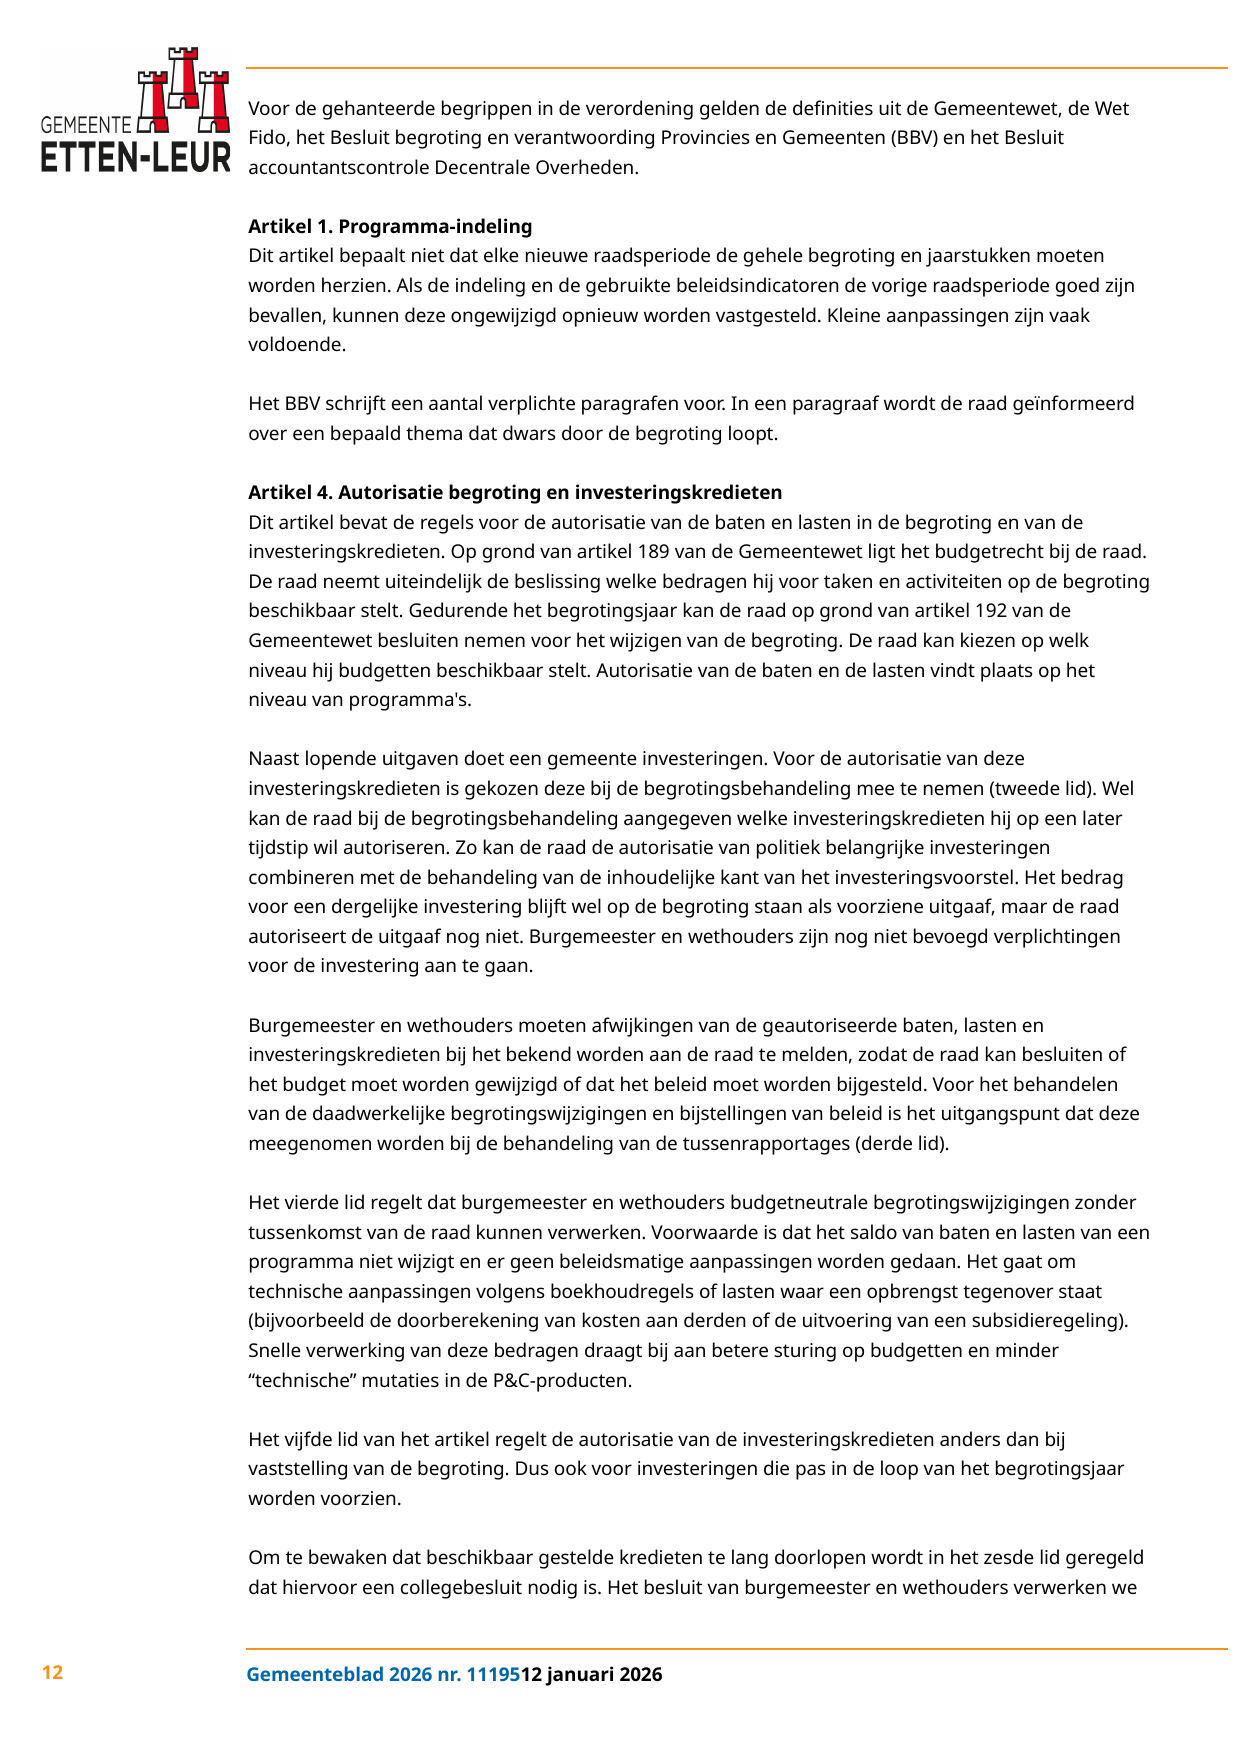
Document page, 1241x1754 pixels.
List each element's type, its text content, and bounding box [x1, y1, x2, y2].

text Het vierde lid regelt dat burgemeester en wethouders budgetneutrale begrotingswijzigingen zonder tussenkomst van de raad kunnen verwerken. Voorwaarde is dat het saldo van baten en lasten van een programma niet wijzigt en er geen beleidsmatige aanpassingen worden gedaan. Het gaat om technische aanpassingen volgens boekhoudregels of lasten waar een opbrengst tegenover staat (bijvoorbeeld de doorberekening van kosten aan derden of de uitvoering van een subsidieregeling). Snelle verwerking van deze bedragen draagt bij aan betere sturing op budgetten en minder “technische” mutaties in de P&C-producten. [248, 1189, 1152, 1393]
text Naast lopende uitgaven doet een gemeente investeringen. Voor de autorisatie van deze investeringskredieten is gekozen deze bij de begrotingsbehandeling mee te nemen (tweede lid). Wel kan de raad bij de begrotingsbehandeling aangegeven welke investeringskredieten hij op een later tijdstip wil autoriseren. Zo kan de raad de autorisatie van politiek belangrijke investeringen combineren met de behandeling van de inhoudelijke kant van het investeringsvoorstel. Het bedrag voor een dergelijke investering blijft wel op de begroting staan als voorziene uitgaaf, maar de raad autoriseert de uitgaaf nog niet. Burgemeester en wethouders zijn nog niet bevoegd verplichtingen voor de investering aan te gaan. [248, 746, 1152, 978]
text Artikel 1. Programma-indeling [248, 213, 1152, 239]
text Het BBV schrijft een aantal verplichte paragrafen voor. In een paragraaf wordt de raad geïnformeerd over een bepaald thema dat dwars door de begroting loopt. [248, 391, 1152, 446]
text Dit artikel bevat de regels voor de autorisatie van de baten en lasten in de begroting en van de investeringskredieten. Op grond van artikel 189 van de Gemeentewet ligt het budgetrecht bij de raad. De raad neemt uiteindelijk de beslissing welke bedragen hij voor taken en activiteiten op de begroting beschikbaar stelt. Gedurende het begrotingsjaar kan de raad op grond van artikel 192 van de Gemeentewet besluiten nemen voor het wijzigen van de begroting. De raad kan kiezen op welk niveau hij budgetten beschikbaar stelt. Autorisatie van de baten en de lasten vindt plaats op het niveau van programma's. [248, 509, 1152, 712]
text Voor de gehanteerde begrippen in de verordening gelden de definities uit de Gemeentewet, de Wet Fido, het Besluit begroting en verantwoording Provincies en Gemeenten (BBV) en het Besluit accountantscontrole Decentrale Overheden. [248, 95, 1152, 180]
text Burgemeester en wethouders moeten afwijkingen van de geautoriseerde baten, lasten en investeringskredieten bij het bekend worden aan de raad te melden, zodat de raad kan besluiten of het budget moet worden gewijzigd of dat het beleid moet worden bijgesteld. Voor het behandelen van de daadwerkelijke begrotingswijzigingen en bijstellingen van beleid is het uitgangspunt dat deze meegenomen worden bij de behandeling van de tussenrapportages (derde lid). [248, 1012, 1152, 1156]
text Om te bewaken dat beschikbaar gestelde kredieten te lang doorlopen wordt in het zesde lid geregeld dat hiervoor een collegebesluit nodig is. Het besluit van burgemeester en wethouders verwerken we [248, 1544, 1152, 1600]
text Artikel 4. Autorisatie begroting en investeringskredieten [248, 479, 1152, 505]
text Dit artikel bepaalt niet dat elke nieuwe raadsperiode de gehele begroting en jaarstukken moeten worden herzien. Als de indeling en de gebruikte beleidsindicatoren de vorige raadsperiode goed zijn bevallen, kunnen deze ongewijzigd opnieuw worden vastgesteld. Kleine aanpassingen zijn vaak voldoende. [248, 243, 1152, 357]
picture [41, 47, 231, 172]
text Het vijfde lid van het artikel regelt de autorisatie van de investeringskredieten anders dan bij vaststelling van de begroting. Dus ook voor investeringen die pas in de loop van het begrotingsjaar worden voorzien. [248, 1426, 1152, 1511]
